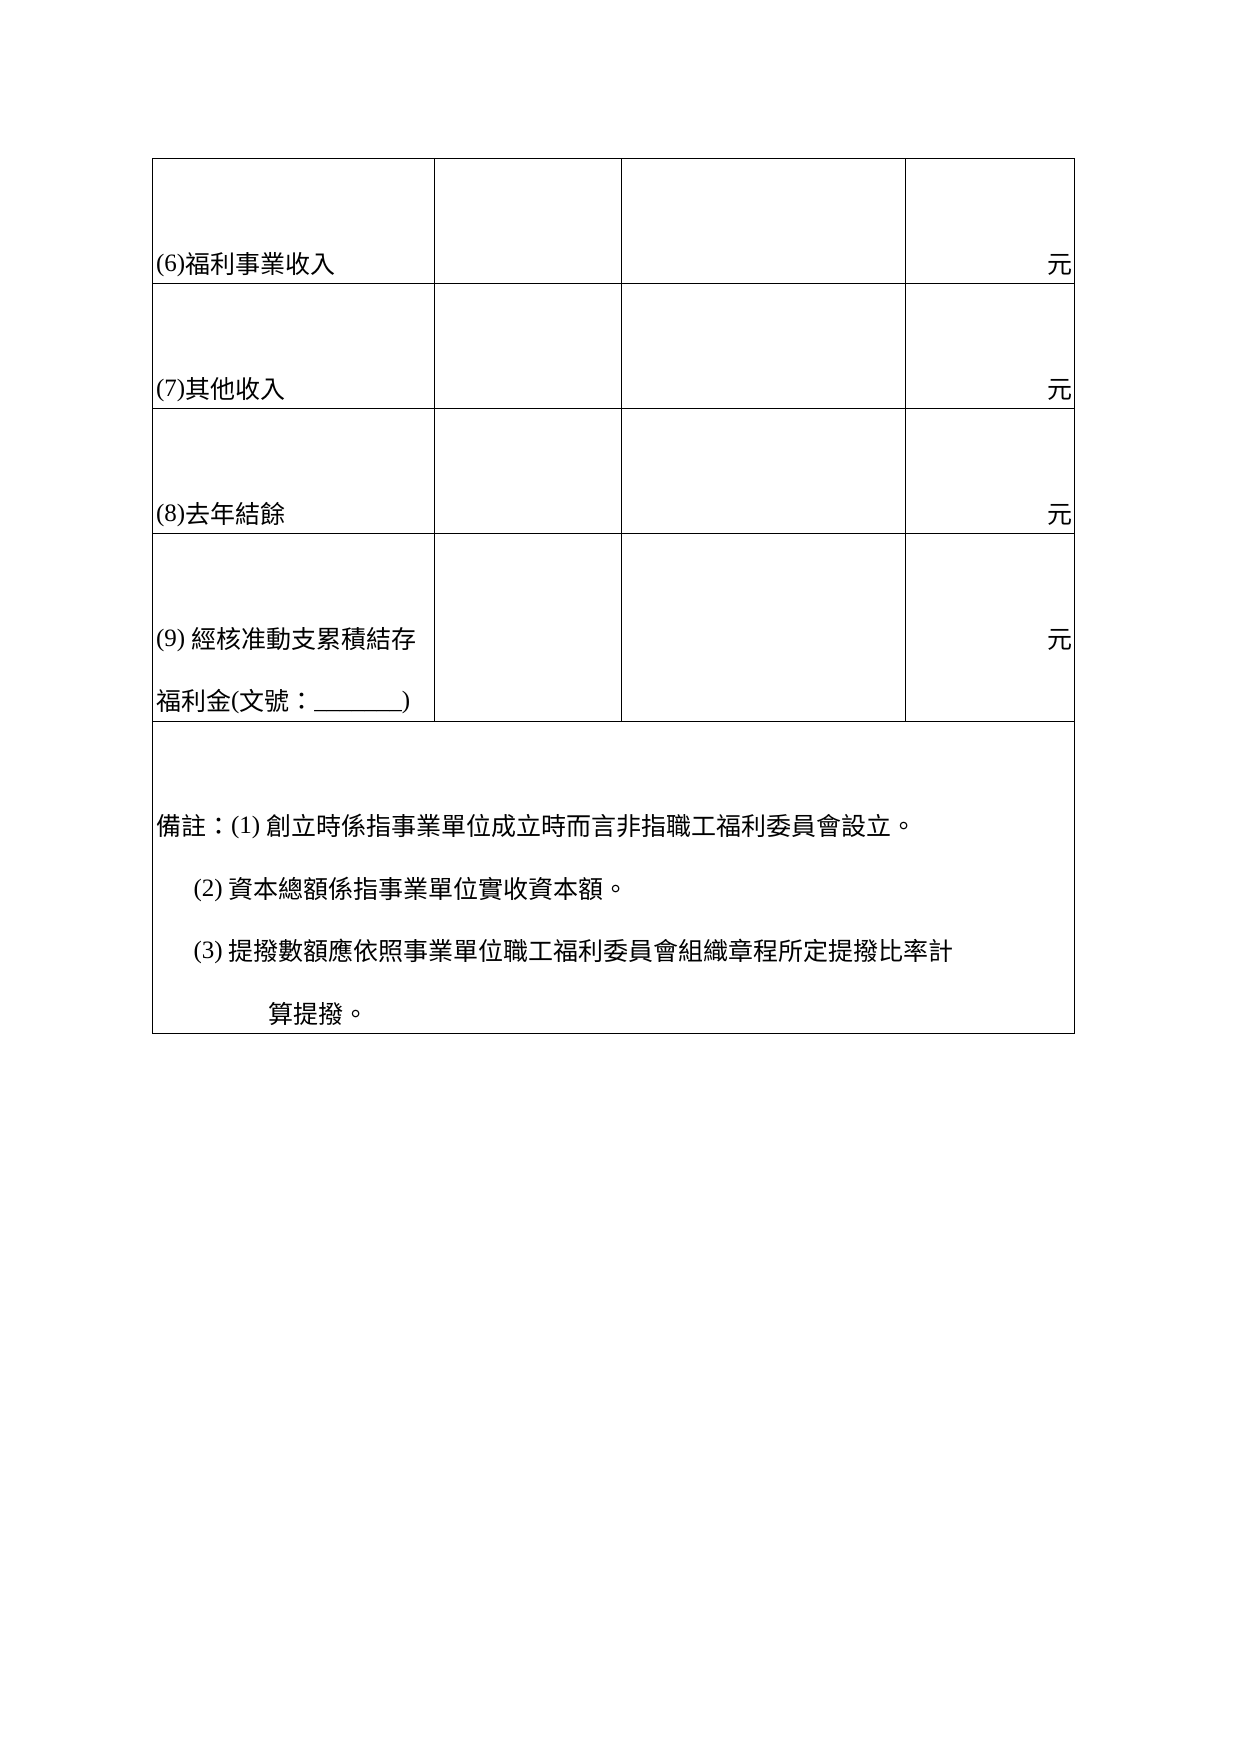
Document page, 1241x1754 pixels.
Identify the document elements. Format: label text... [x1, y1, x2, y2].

table_cell 元 [906, 409, 1074, 533]
table_cell (9) 經核准動支累積結存福利金(文號：_______) [153, 534, 434, 721]
table_cell [435, 534, 621, 721]
table_cell [622, 159, 905, 283]
table_cell [435, 409, 621, 533]
table_cell [622, 534, 905, 721]
table_cell (8)去年結餘 [153, 409, 434, 533]
table_cell [435, 159, 621, 283]
table_cell 元 [906, 284, 1074, 408]
table_cell [435, 284, 621, 408]
table_cell 元 [906, 159, 1074, 283]
table_cell [622, 409, 905, 533]
table_cell 備註：(1) 創立時係指事業單位成立時而言非指職工福利委員會設立。 (2) 資本總額係指事業單位實收資本額。 (3) 提撥數額應依照事業單位職工福利委員會組織章程所定提撥比率計 算提撥。 [153, 722, 1074, 1033]
table_cell [622, 284, 905, 408]
table_cell (7)其他收入 [153, 284, 434, 408]
table_cell (6)福利事業收入 [153, 159, 434, 283]
table_cell 元 [906, 534, 1074, 721]
